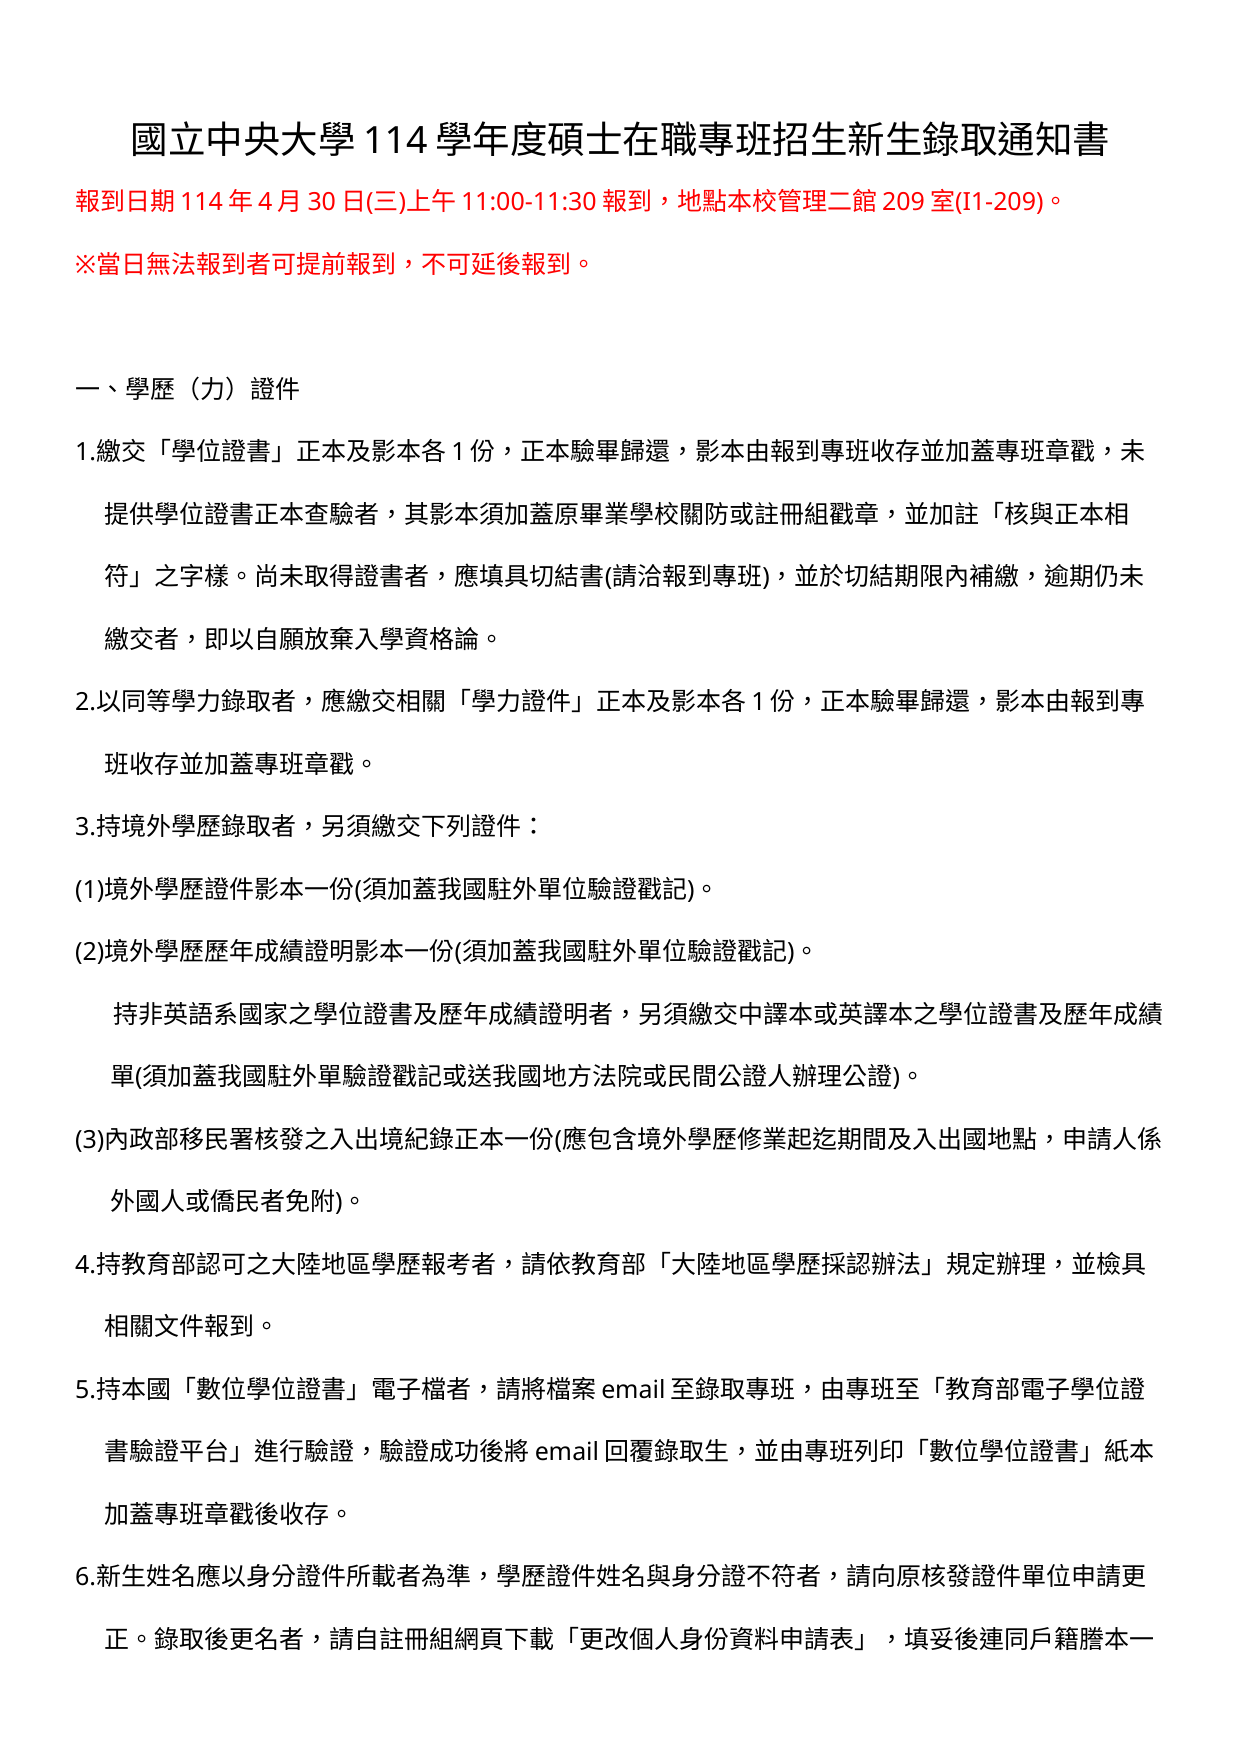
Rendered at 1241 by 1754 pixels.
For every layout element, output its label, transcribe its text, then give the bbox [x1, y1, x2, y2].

text (2)境外學歷歷年成績證明影本一份(須加蓋我國駐外單位驗證戳記)。 [75, 908, 1165, 971]
text 5.持本國「數位學位證書」電子檔者，請將檔案email至錄取專班，由專班至「教育部電子學位證書驗證平台」進行驗證，驗證成功後將email回覆錄取生，並由專班列印「數位學位證書」紙本加蓋專班章戳後收存。 [75, 1346, 1165, 1533]
text 4.持教育部認可之大陸地區學歷報考者，請依教育部「大陸地區學歷採認辦法」規定辦理，並檢具相關文件報到。 [75, 1221, 1165, 1346]
text 3.持境外學歷錄取者，另須繳交下列證件： [75, 783, 1165, 846]
text 一、學歷（力）證件 [75, 346, 1165, 408]
text (3)內政部移民署核發之入出境紀錄正本一份(應包含境外學歷修業起迄期間及入出國地點，申請人係外國人或僑民者免附)。 [75, 1096, 1165, 1221]
text 報到日期114年4月30日(三)上午11:00-11:30報到，地點本校管理二館209室(I1-209)。 [75, 158, 1165, 221]
text 6.新生姓名應以身分證件所載者為準，學歷證件姓名與身分證不符者，請向原核發證件單位申請更正。錄取後更名者，請自註冊組網頁下載「更改個人身份資料申請表」，填妥後連同戶籍謄本一 [75, 1533, 1165, 1658]
text 2.以同等學力錄取者，應繳交相關「學力證件」正本及影本各1份，正本驗畢歸還，影本由報到專班收存並加蓋專班章戳。 [75, 658, 1165, 783]
text (1)境外學歷證件影本一份(須加蓋我國駐外單位驗證戳記)。 [75, 846, 1165, 908]
text ※當日無法報到者可提前報到，不可延後報到。 [75, 221, 1165, 283]
text 持非英語系國家之學位證書及歷年成績證明者，另須繳交中譯本或英譯本之學位證書及歷年成績單(須加蓋我國駐外單驗證戳記或送我國地方法院或民間公證人辦理公證)。 [110, 971, 1165, 1096]
text 1.繳交「學位證書」正本及影本各1份，正本驗畢歸還，影本由報到專班收存並加蓋專班章戳，未提供學位證書正本查驗者，其影本須加蓋原畢業學校關防或註冊組戳章，並加註「核與正本相符」之字樣。尚未取得證書者，應填具切結書(請洽報到專班)，並於切結期限內補繳，逾期仍未繳交者，即以自願放棄入學資格論。 [75, 408, 1165, 658]
text 國立中央大學114學年度碩士在職專班招生新生錄取通知書 [75, 96, 1165, 158]
